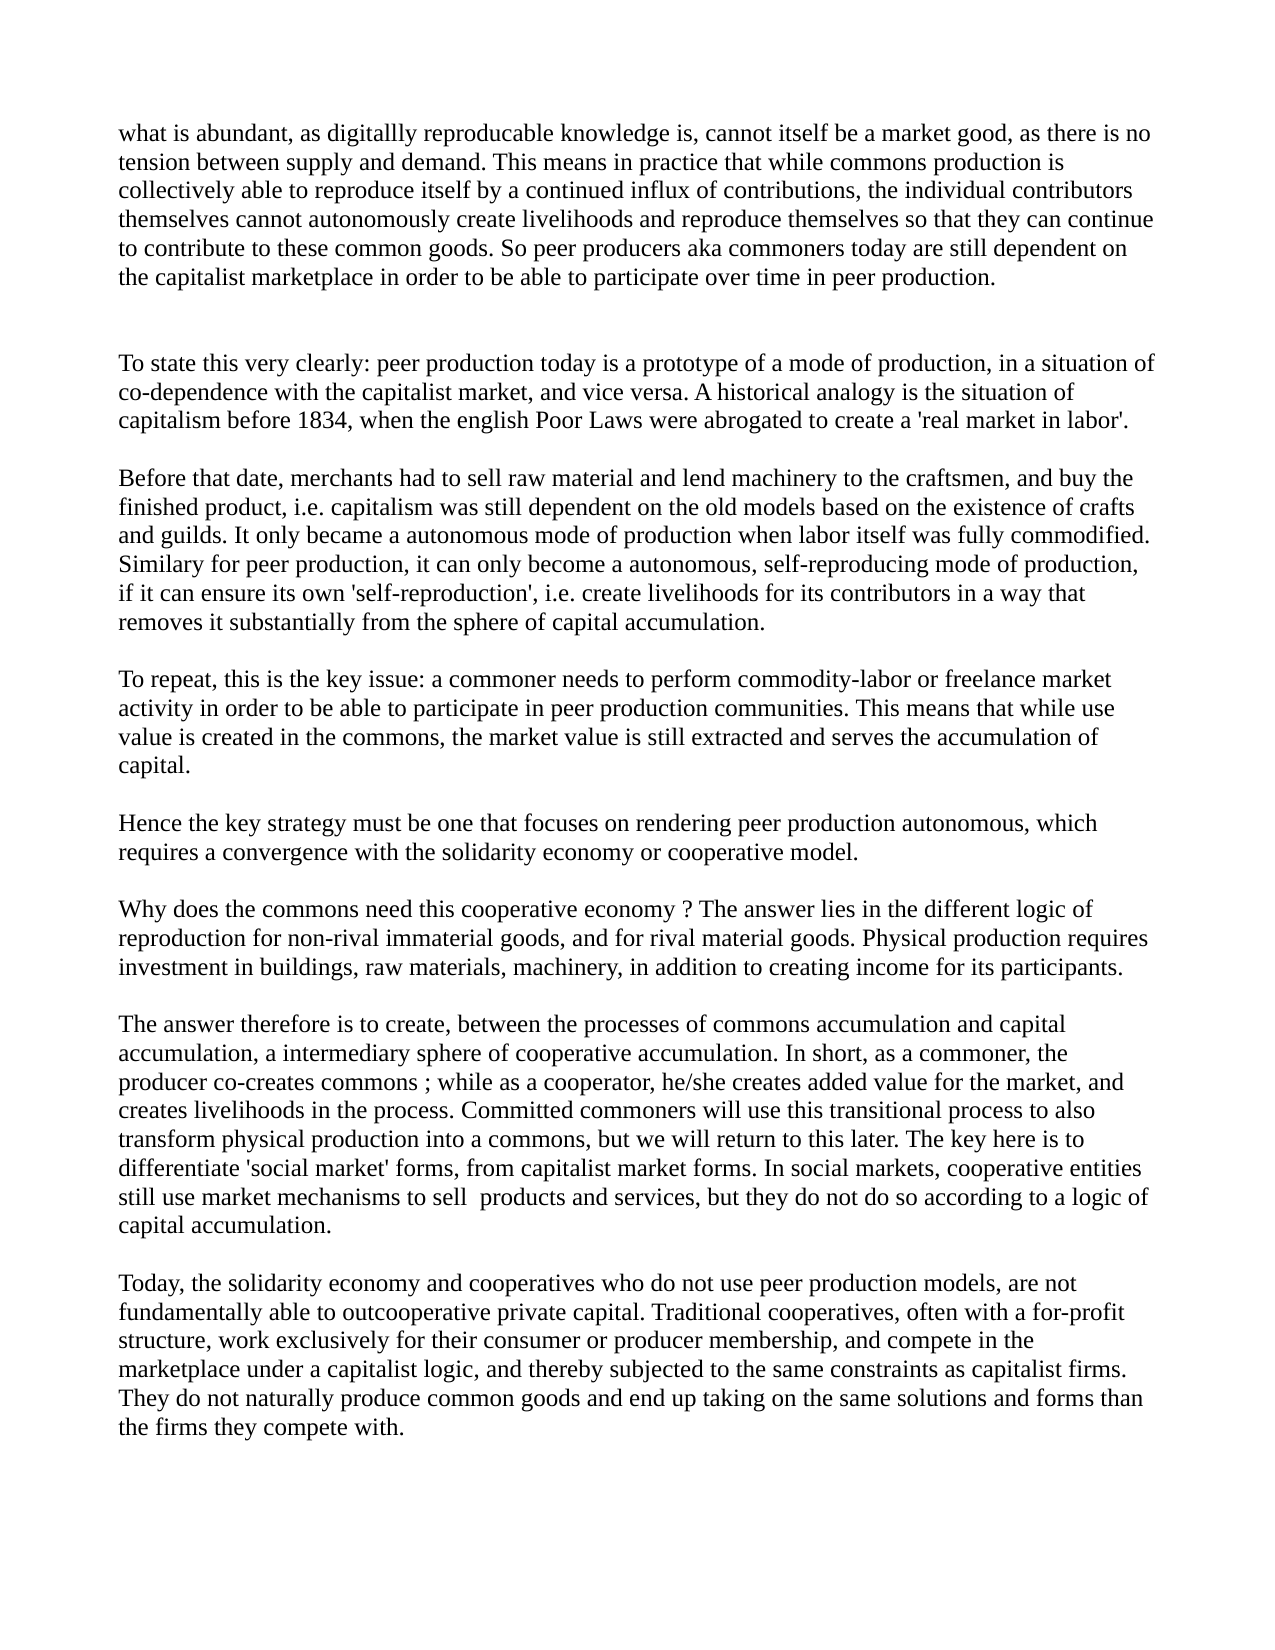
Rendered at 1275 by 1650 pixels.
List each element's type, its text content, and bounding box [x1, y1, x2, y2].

text Hence the key strategy must be one that focuses on rendering peer production autonomous, which requires a convergence with the solidarity economy or cooperative model. [118, 808, 1157, 866]
text Before that date, merchants had to sell raw material and lend machinery to the craftsmen, and buy the finished product, i.e. capitalism was still dependent on the old models based on the existence of crafts and guilds. It only became a autonomous mode of production when labor itself was fully commodified. Similary for peer production, it can only become a autonomous, self-reproducing mode of production, if it can ensure its own 'self-reproduction', i.e. create livelihoods for its contributors in a way that removes it substantially from the sphere of capital accumulation. [118, 463, 1157, 636]
text To repeat, this is the key issue: a commoner needs to perform commodity-labor or freelance market activity in order to be able to participate in peer production communities. This means that while use value is created in the commons, the market value is still extracted and serves the accumulation of capital. [118, 664, 1157, 779]
text what is abundant, as digitallly reproducable knowledge is, cannot itself be a market good, as there is no tension between supply and demand. This means in practice that while commons production is collectively able to reproduce itself by a continued influx of contributions, the individual contributors themselves cannot autonomously create livelihoods and reproduce themselves so that they can continue to contribute to these common goods. So peer producers aka commoners today are still dependent on the capitalist marketplace in order to be able to participate over time in peer production. [118, 118, 1157, 291]
text To state this very clearly: peer production today is a prototype of a mode of production, in a situation of co-dependence with the capitalist market, and vice versa. A historical analogy is the situation of capitalism before 1834, when the english Poor Laws were abrogated to create a 'real market in labor'. [118, 348, 1157, 434]
text Why does the commons need this cooperative economy ? The answer lies in the different logic of reproduction for non-rival immaterial goods, and for rival material goods. Physical production requires investment in buildings, raw materials, machinery, in addition to creating income for its participants. [118, 894, 1157, 981]
text Today, the solidarity economy and cooperatives who do not use peer production models, are not fundamentally able to outcooperative private capital. Traditional cooperatives, often with a for-profit structure, work exclusively for their consumer or producer membership, and compete in the marketplace under a capitalist logic, and thereby subjected to the same constraints as capitalist firms. They do not naturally produce common goods and end up taking on the same solutions and forms than the firms they compete with. [118, 1268, 1157, 1441]
text The answer therefore is to create, between the processes of commons accumulation and capital accumulation, a intermediary sphere of cooperative accumulation. In short, as a commoner, the producer co-creates commons ; while as a cooperator, he/she creates added value for the market, and creates livelihoods in the process. Committed commoners will use this transitional process to also transform physical production into a commons, but we will return to this later. The key here is to differentiate 'social market' forms, from capitalist market forms. In social markets, cooperative entities still use market mechanisms to sell products and services, but they do not do so according to a logic of capital accumulation. [118, 1009, 1157, 1239]
